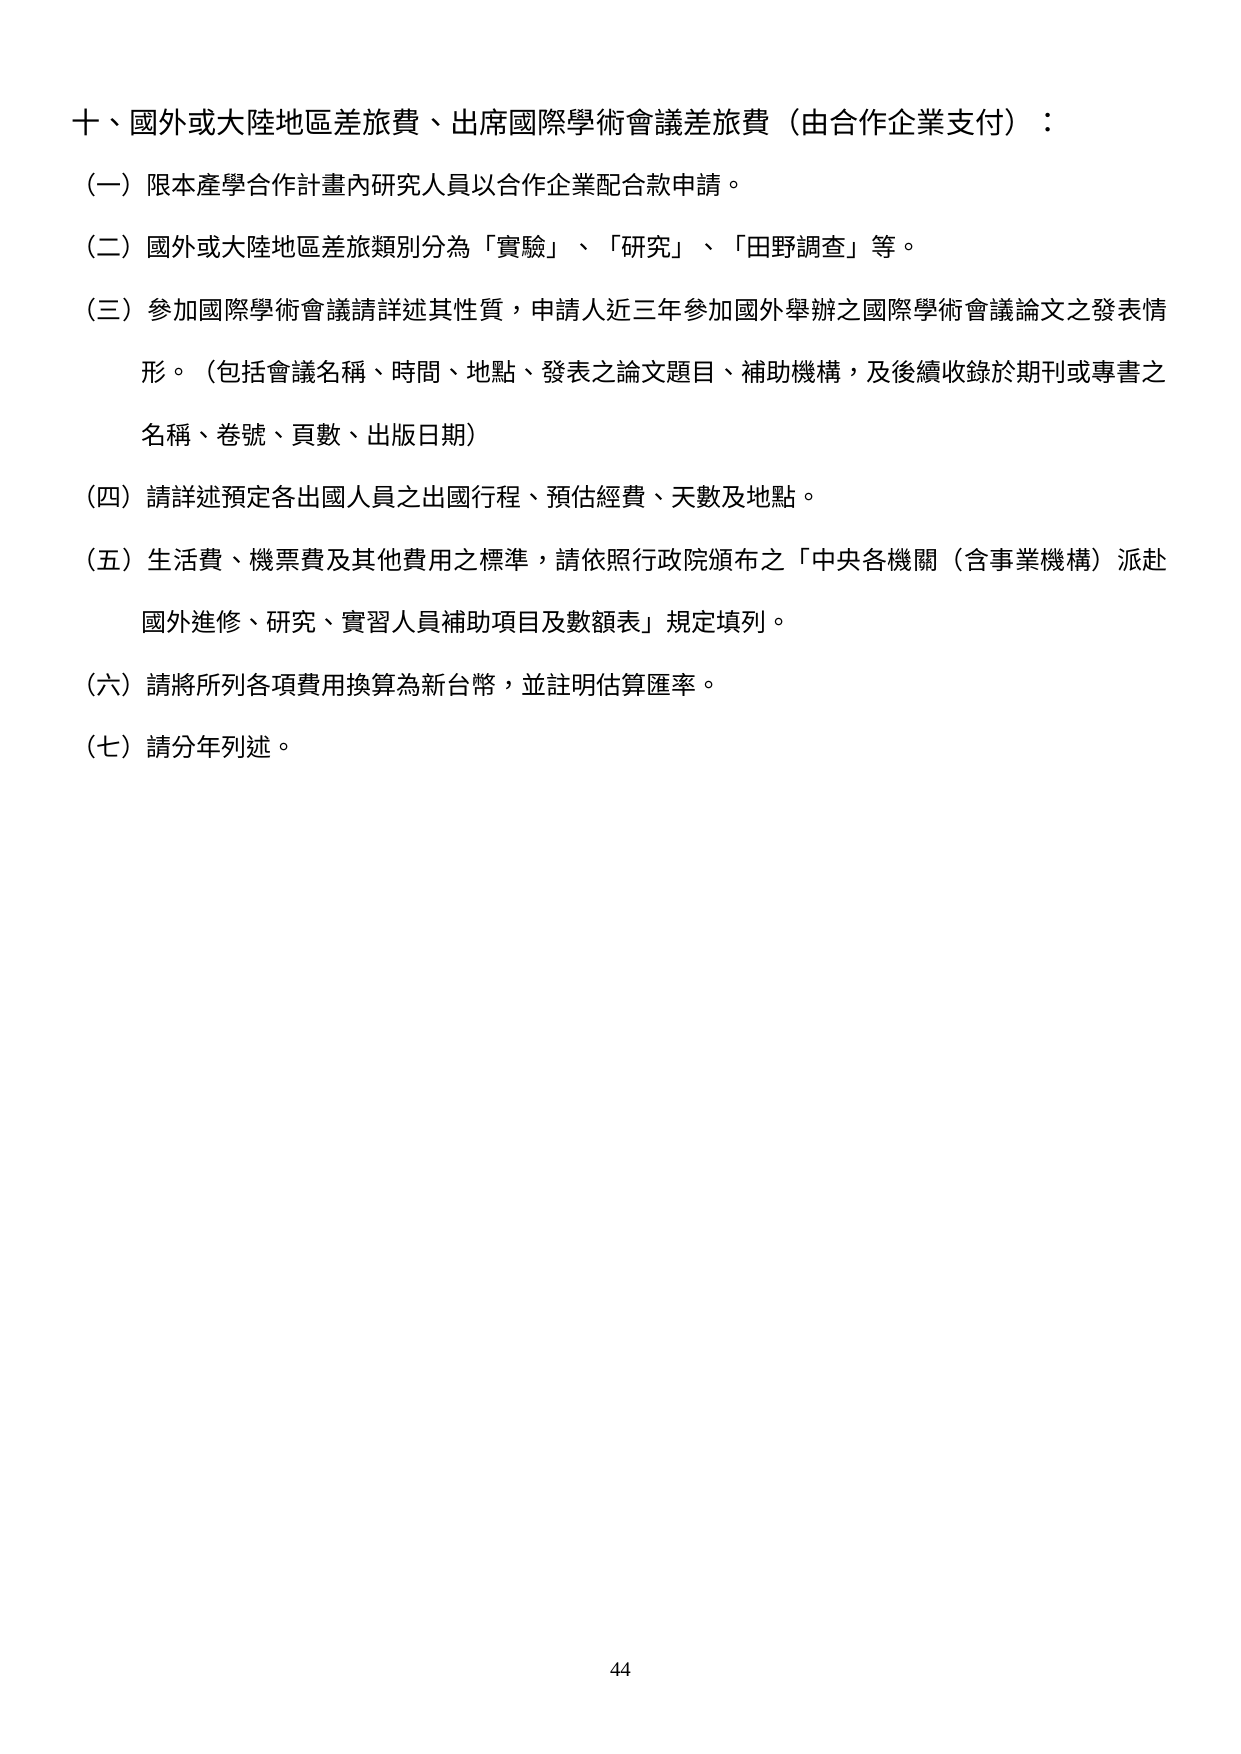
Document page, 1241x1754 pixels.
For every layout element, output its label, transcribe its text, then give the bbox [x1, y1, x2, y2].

text （六）請將所列各項費用換算為新台幣，並註明估算匯率。 [71, 642, 1169, 704]
text （五）生活費、機票費及其他費用之標準，請依照行政院頒布之「中央各機關（含事業機構）派赴國外進修、研究、實習人員補助項目及數額表」規定填列。 [71, 517, 1169, 642]
text （三）參加國際學術會議請詳述其性質，申請人近三年參加國外舉辦之國際學術會議論文之發表情形。（包括會議名稱、時間、地點、發表之論文題目、補助機構，及後續收錄於期刊或專書之名稱、卷號、頁數、出版日期） [71, 267, 1169, 454]
text （七）請分年列述。 [71, 704, 1169, 767]
text （二）國外或大陸地區差旅類別分為「實驗」、「研究」、「田野調查」等。 [71, 204, 1169, 267]
text （四）請詳述預定各出國人員之出國行程、預估經費、天數及地點。 [71, 454, 1169, 517]
text 十、國外或大陸地區差旅費、出席國際學術會議差旅費（由合作企業支付）： [71, 79, 1169, 142]
text （一）限本產學合作計畫內研究人員以合作企業配合款申請。 [71, 142, 1169, 204]
